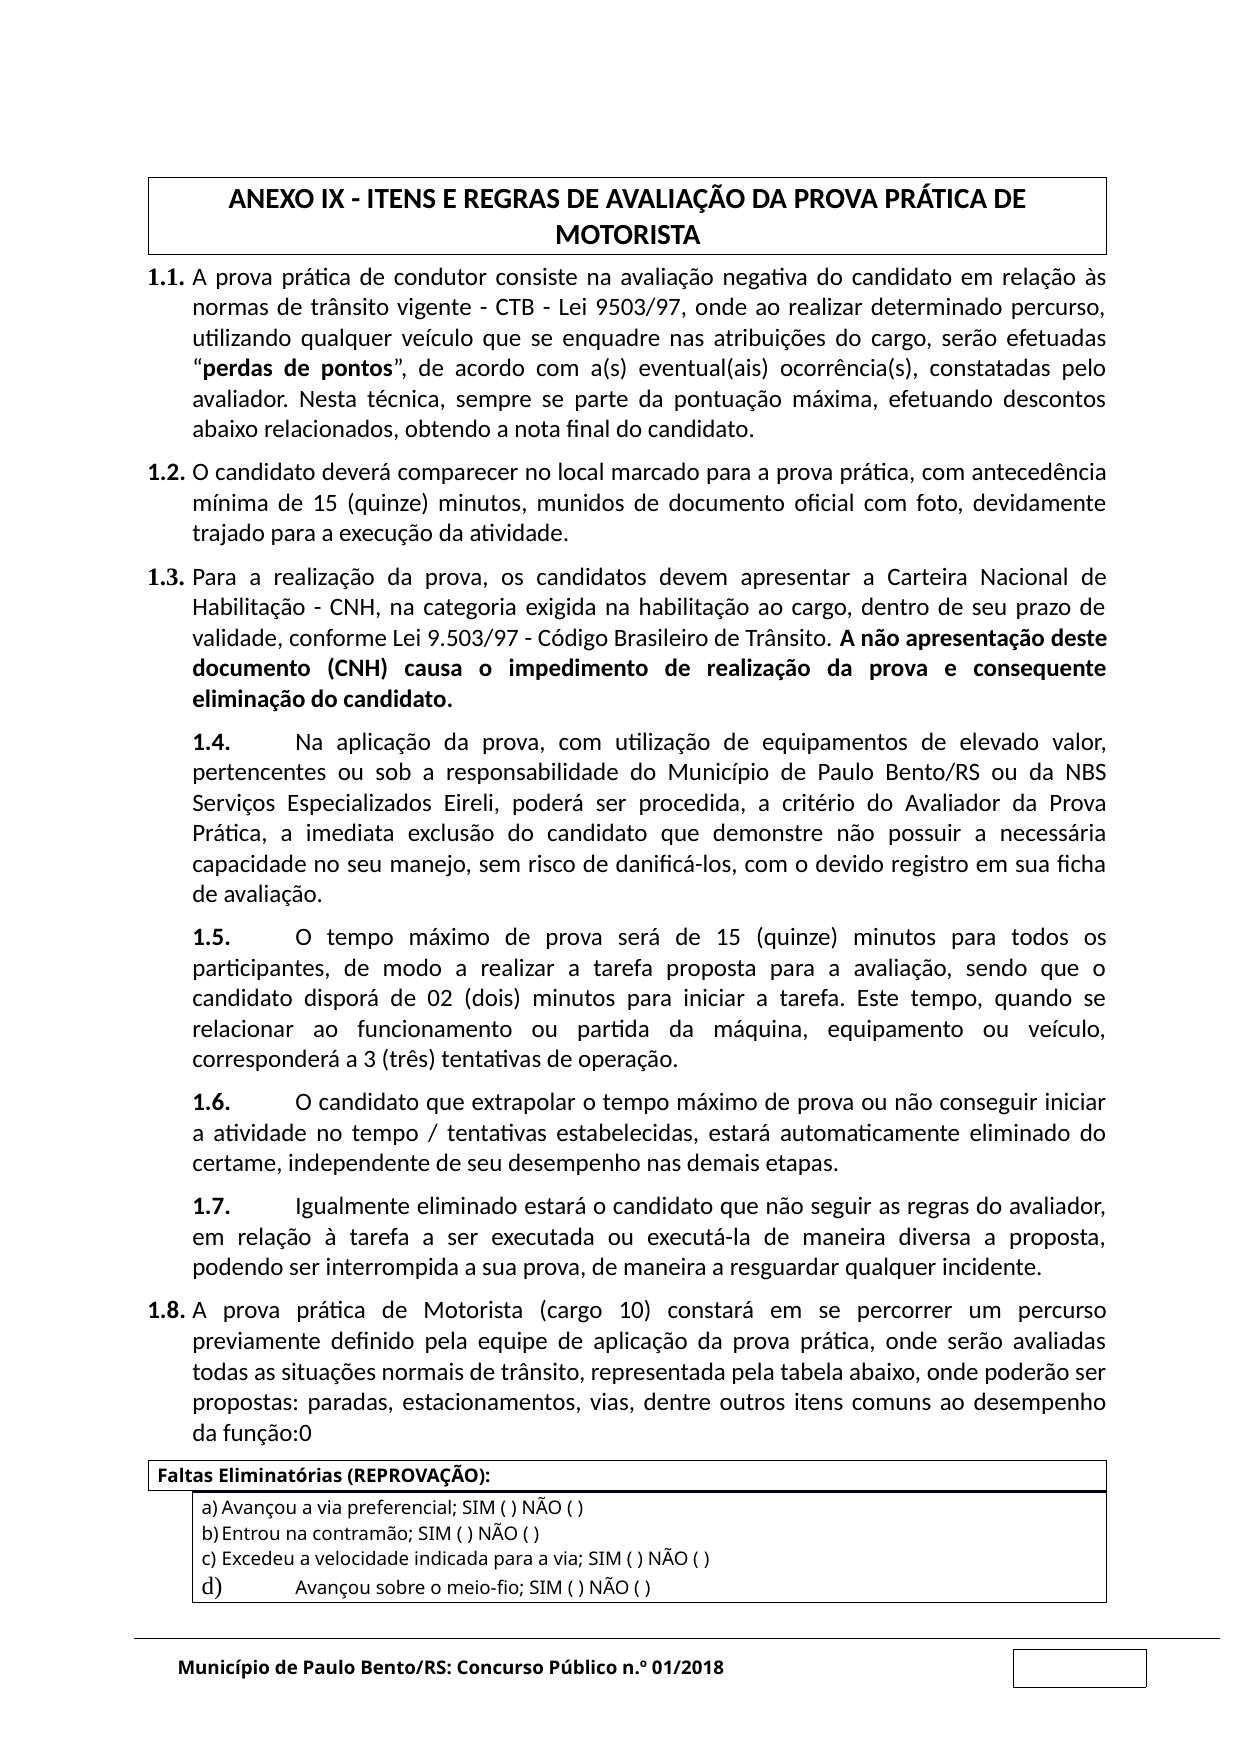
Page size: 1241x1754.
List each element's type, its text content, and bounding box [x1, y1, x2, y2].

list O tempo máximo de prova será de 15 (quinze) minutos para todos os participantes, de modo a realizar a tarefa proposta para a avaliação, sendo que o candidato disporá de 02 (dois) minutos para iniciar a tarefa. Este tempo, quando se relacionar ao funcionamento ou partida da máquina, equipamento ou veículo, corresponderá a 3 (três) tentativas de operação. [192, 921, 1107, 1074]
list O candidato que extrapolar o tempo máximo de prova ou não conseguir iniciar a atividade no tempo / tentativas estabelecidas, estará automaticamente eliminado do certame, independente de seu desempenho nas demais etapas. [192, 1086, 1107, 1178]
list Igualmente eliminado estará o candidato que não seguir as regras do avaliador, em relação à tarefa a ser executada ou executá-la de maneira diversa a proposta, podendo ser interrompida a sua prova, de maneira a resguardar qualquer incidente. [192, 1191, 1107, 1282]
list O candidato deverá comparecer no local marcado para a prova prática, com antecedência mínima de 15 (quinze) minutos, munidos de documento oficial com foto, devidamente trajado para a execução da atividade. [147, 457, 1107, 548]
list A prova prática de condutor consiste na avaliação negativa do candidato em relação às normas de trânsito vigente - CTB - Lei 9503/97, onde ao realizar determinado percurso, utilizando qualquer veículo que se enquadre nas atribuições do cargo, serão efetuadas “perdas de pontos”, de acordo com a(s) eventual(ais) ocorrência(s), constatadas pelo avaliador. Nesta técnica, sempre se parte da pontuação máxima, efetuando descontos abaixo relacionados, obtendo a nota final do candidato. [147, 261, 1107, 444]
list A prova prática de Motorista (cargo 10) constará em se percorrer um percurso previamente definido pela equipe de aplicação da prova prática, onde serão avaliadas todas as situações normais de trânsito, representada pela tabela abaixo, onde poderão ser propostas: paradas, estacionamentos, vias, dentre outros itens comuns ao desempenho da função:0 [147, 1294, 1107, 1447]
list Na aplicação da prova, com utilização de equipamentos de elevado valor, pertencentes ou sob a responsabilidade do Município de Paulo Bento/RS ou da NBS Serviços Especializados Eireli, poderá ser procedida, a critério do Avaliador da Prova Prática, a imediata exclusão do candidato que demonstre não possuir a necessária capacidade no seu manejo, sem risco de danificá-los, com o devido registro em sua ficha de avaliação. [192, 726, 1107, 909]
list Entrou na contramão; SIM ( ) NÃO ( ) [193, 1517, 1106, 1542]
list Avançou sobre o meio-fio; SIM ( ) NÃO ( ) [193, 1568, 1106, 1602]
list Excedeu a velocidade indicada para a via; SIM ( ) NÃO ( ) [193, 1542, 1106, 1568]
text ANEXO IX - ITENS E REGRAS DE AVALIAÇÃO DA PROVA PRÁTICA DE MOTORISTA [149, 178, 1106, 254]
list Para a realização da prova, os candidatos devem apresentar a Carteira Nacional de Habilitação - CNH, na categoria exigida na habilitação ao cargo, dentro de seu prazo de validade, conforme Lei 9.503/97 - Código Brasileiro de Trânsito. A não apresentação deste documento (CNH) causa o impedimento de realização da prova e consequente eliminação do candidato. [147, 561, 1107, 713]
text Faltas Eliminatórias (REPROVAÇÃO): [149, 1461, 1106, 1490]
list Avançou a via preferencial; SIM ( ) NÃO ( ) [193, 1493, 1106, 1517]
